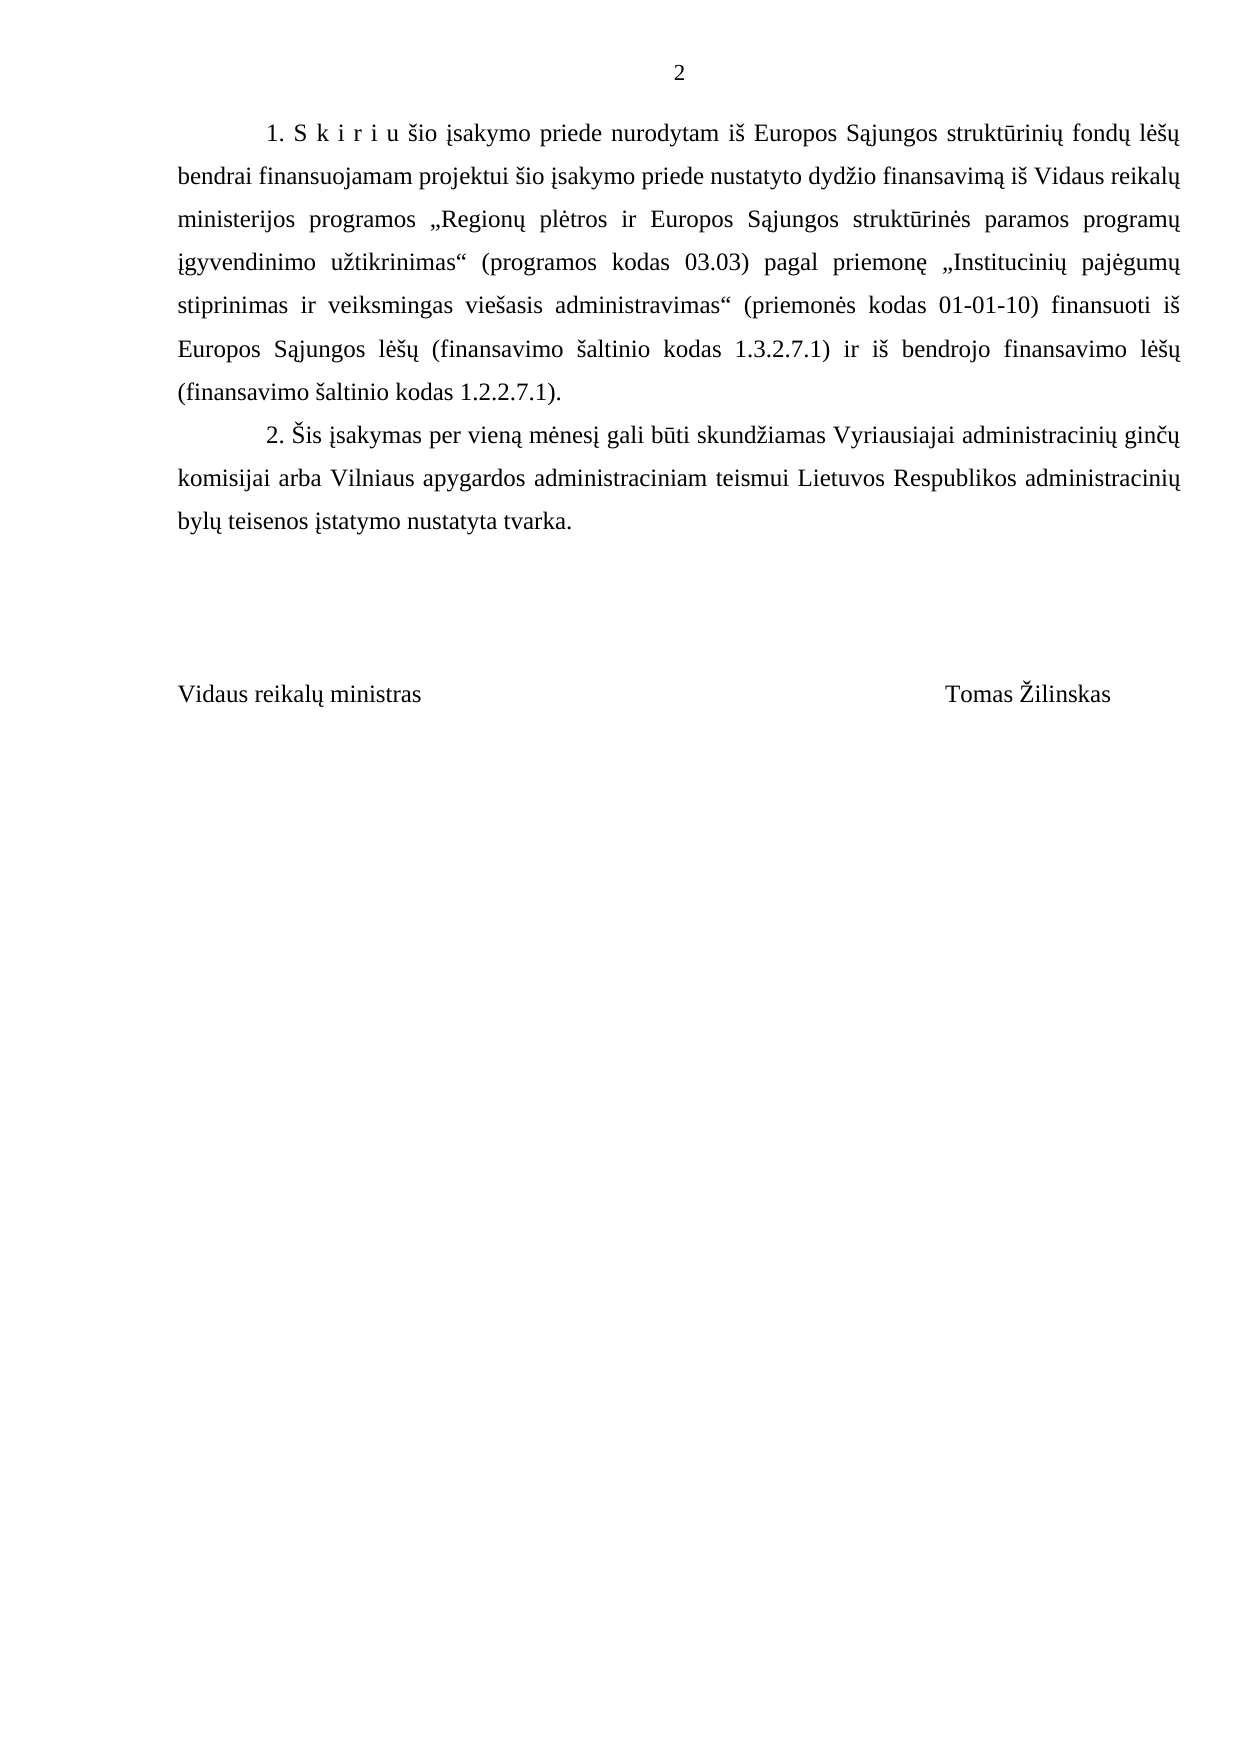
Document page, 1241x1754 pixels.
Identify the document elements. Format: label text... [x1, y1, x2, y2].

text 1. S k i r i u šio įsakymo priede nurodytam iš Europos Sąjungos struktūrinių fondų lėšų bendrai finansuojamam projektui šio įsakymo priede nustatyto dydžio finansavimą iš Vidaus reikalų ministerijos programos „Regionų plėtros ir Europos Sąjungos struktūrinės paramos programų įgyvendinimo užtikrinimas“ (programos kodas 03.03) pagal priemonę „Institucinių pajėgumų stiprinimas ir veiksmingas viešasis administravimas“ (priemonės kodas 01-01-10) finansuoti iš Europos Sąjungos lėšų (finansavimo šaltinio kodas 1.3.2.7.1) ir iš bendrojo finansavimo lėšų (finansavimo šaltinio kodas 1.2.2.7.1). [177, 118, 1181, 406]
text Vidaus reikalų ministras Tomas Žilinskas [177, 679, 1181, 707]
text 2. Šis įsakymas per vieną mėnesį gali būti skundžiamas Vyriausiajai administracinių ginčų komisijai arba Vilniaus apygardos administraciniam teismui Lietuvos Respublikos administracinių bylų teisenos įstatymo nustatyta tvarka. [177, 420, 1181, 535]
